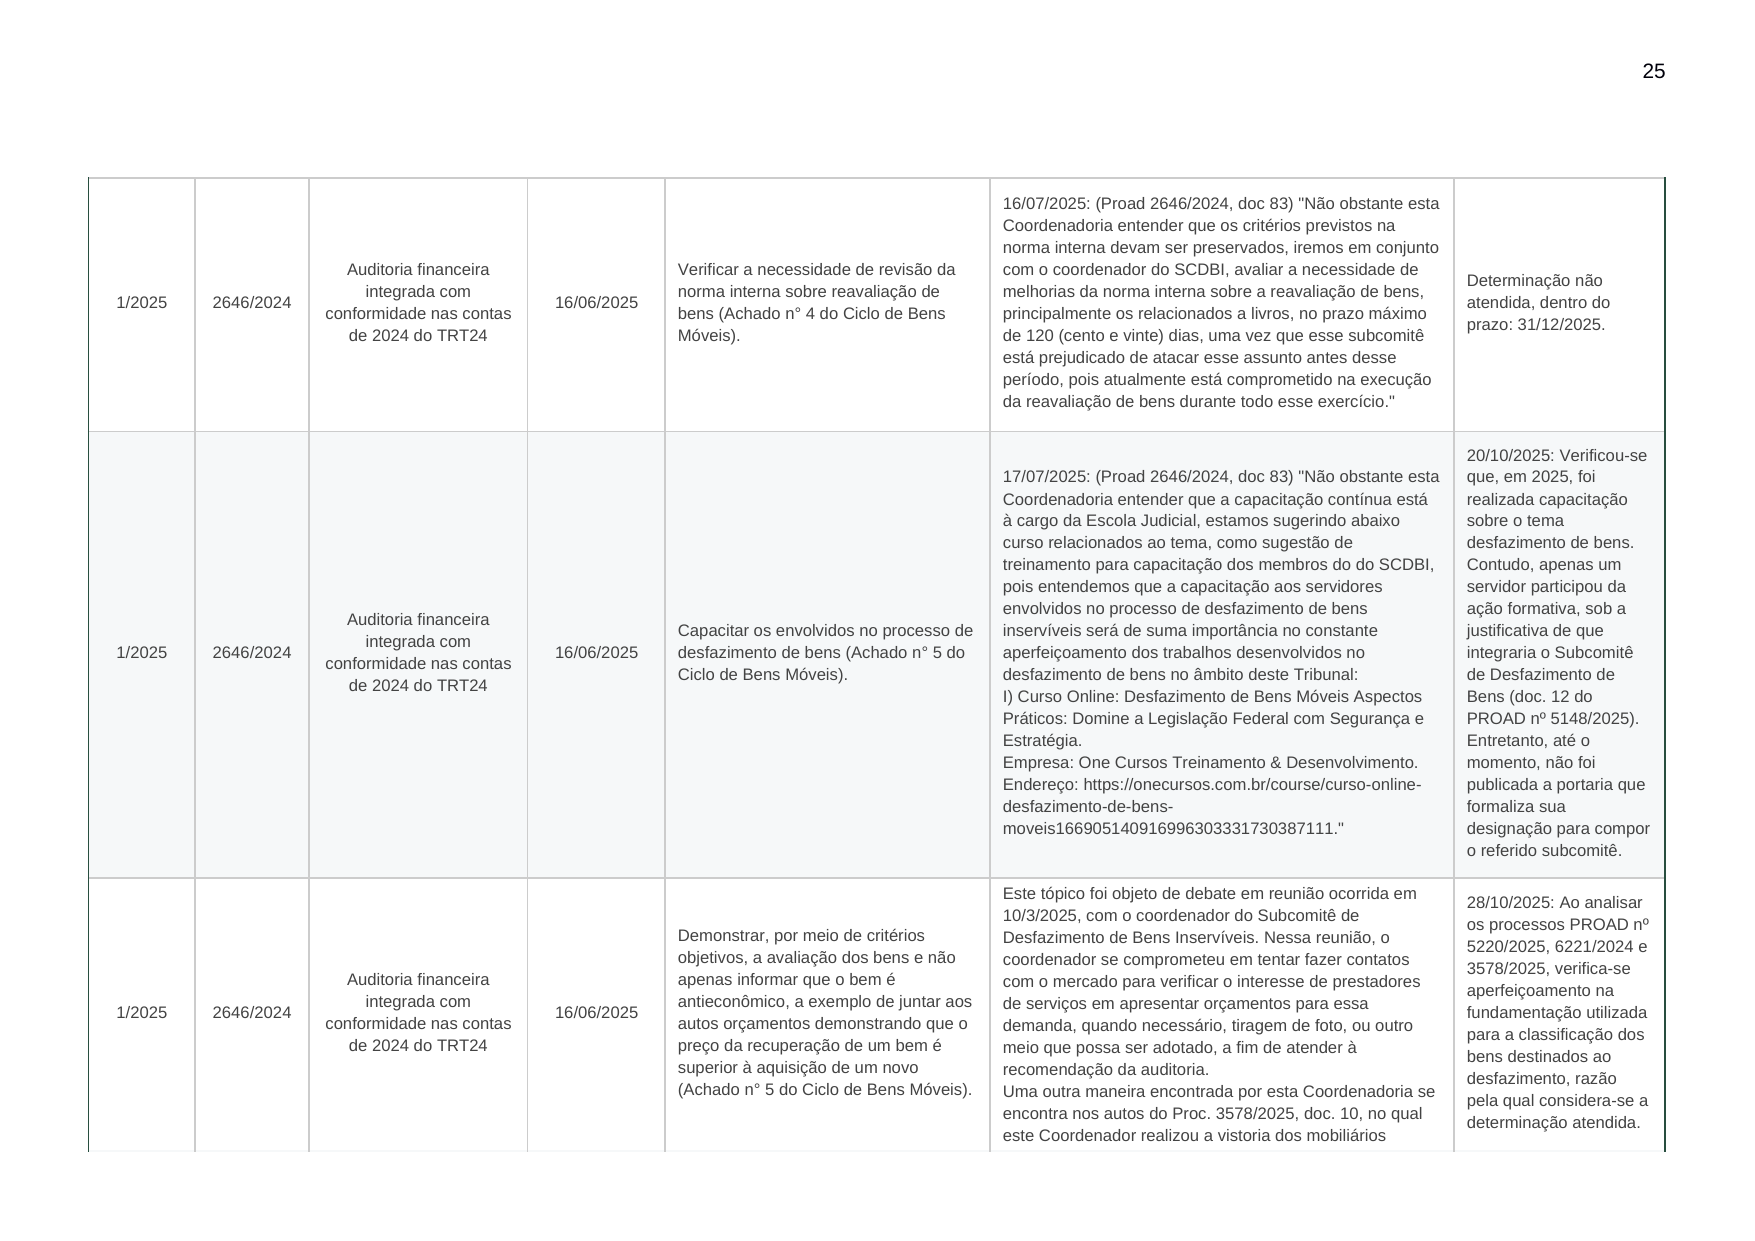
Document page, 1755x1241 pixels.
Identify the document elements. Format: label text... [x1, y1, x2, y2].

table_cell 1/2025 [89, 179, 194, 431]
table_cell 16/07/2025: (Proad 2646/2024, doc 83) "Não obstante esta Coordenadoria entender que os critérios previstos na norma interna devam ser preservados, iremos em conjunto com o coordenador do SCDBI, avaliar a necessidade de melhorias da norma interna sobre a reavaliação de bens, principalmente os relacionados a livros, no prazo máximo de 120 (cento e vinte) dias, uma vez que esse subcomitê está prejudicado de atacar esse assunto antes desse período, pois atualmente está comprometido na execução da reavaliação de bens durante todo esse exercício." [991, 179, 1453, 431]
table_cell 17/07/2025: (Proad 2646/2024, doc 83) "Não obstante esta Coordenadoria entender que a capacitação contínua está à cargo da Escola Judicial, estamos sugerindo abaixo curso relacionados ao tema, como sugestão de treinamento para capacitação dos membros do do SCDBI, pois entendemos que a capacitação aos servidores envolvidos no processo de desfazimento de bens inservíveis será de suma importância no constante aperfeiçoamento dos trabalhos desenvolvidos no desfazimento de bens no âmbito deste Tribunal: I) Curso Online: Desfazimento de Bens Móveis Aspectos Práticos: Domine a Legislação Federal com Segurança e Estratégia. Empresa: One Cursos Treinamento & Desenvolvimento. Endereço: https://onecursos.com.br/course/curso-online-desfazimento-de-bens-moveis166905140916996303331730387111." [991, 432, 1453, 877]
table_cell Auditoria financeira integrada com conformidade nas contas de 2024 do TRT24 [310, 179, 527, 431]
table_cell Determinação não atendida, dentro do prazo: 31/12/2025. [1455, 179, 1664, 431]
table_cell Auditoria financeira integrada com conformidade nas contas de 2024 do TRT24 [310, 432, 527, 877]
table_cell Auditoria financeira integrada com conformidade nas contas de 2024 do TRT24 [310, 879, 527, 1150]
table_cell Capacitar os envolvidos no processo de desfazimento de bens (Achado n° 5 do Ciclo de Bens Móveis). [666, 432, 989, 877]
table_cell 2646/2024 [196, 179, 308, 431]
table_cell 1/2025 [89, 879, 194, 1150]
table_cell Este tópico foi objeto de debate em reunião ocorrida em 10/3/2025, com o coordenador do Subcomitê de Desfazimento de Bens Inservíveis. Nessa reunião, o coordenador se comprometeu em tentar fazer contatos com o mercado para verificar o interesse de prestadores de serviços em apresentar orçamentos para essa demanda, quando necessário, tiragem de foto, ou outro meio que possa ser adotado, a fim de atender à recomendação da auditoria. Uma outra maneira encontrada por esta Coordenadoria se encontra nos autos do Proc. 3578/2025, doc. 10, no qual este Coordenador realizou a vistoria dos mobiliários [991, 879, 1453, 1150]
table_cell 2646/2024 [196, 432, 308, 877]
table_cell 16/06/2025 [528, 179, 664, 431]
table_cell Verificar a necessidade de revisão da norma interna sobre reavaliação de bens (Achado n° 4 do Ciclo de Bens Móveis). [666, 179, 989, 431]
table_cell 28/10/2025: Ao analisar os processos PROAD nº 5220/2025, 6221/2024 e 3578/2025, verifica-se aperfeiçoamento na fundamentação utilizada para a classificação dos bens destinados ao desfazimento, razão pela qual considera-se a determinação atendida. [1455, 879, 1664, 1150]
table_cell 2646/2024 [196, 879, 308, 1150]
table_cell 20/10/2025: Verificou-se que, em 2025, foi realizada capacitação sobre o tema desfazimento de bens. Contudo, apenas um servidor participou da ação formativa, sob a justificativa de que integraria o Subcomitê de Desfazimento de Bens (doc. 12 do PROAD nº 5148/2025). Entretanto, até o momento, não foi publicada a portaria que formaliza sua designação para compor o referido subcomitê. [1455, 432, 1664, 877]
table_cell 16/06/2025 [528, 879, 664, 1150]
table_cell 1/2025 [89, 432, 194, 877]
table_cell Demonstrar, por meio de critérios objetivos, a avaliação dos bens e não apenas informar que o bem é antieconômico, a exemplo de juntar aos autos orçamentos demonstrando que o preço da recuperação de um bem é superior à aquisição de um novo (Achado n° 5 do Ciclo de Bens Móveis). [666, 879, 989, 1150]
table_cell 16/06/2025 [528, 432, 664, 877]
